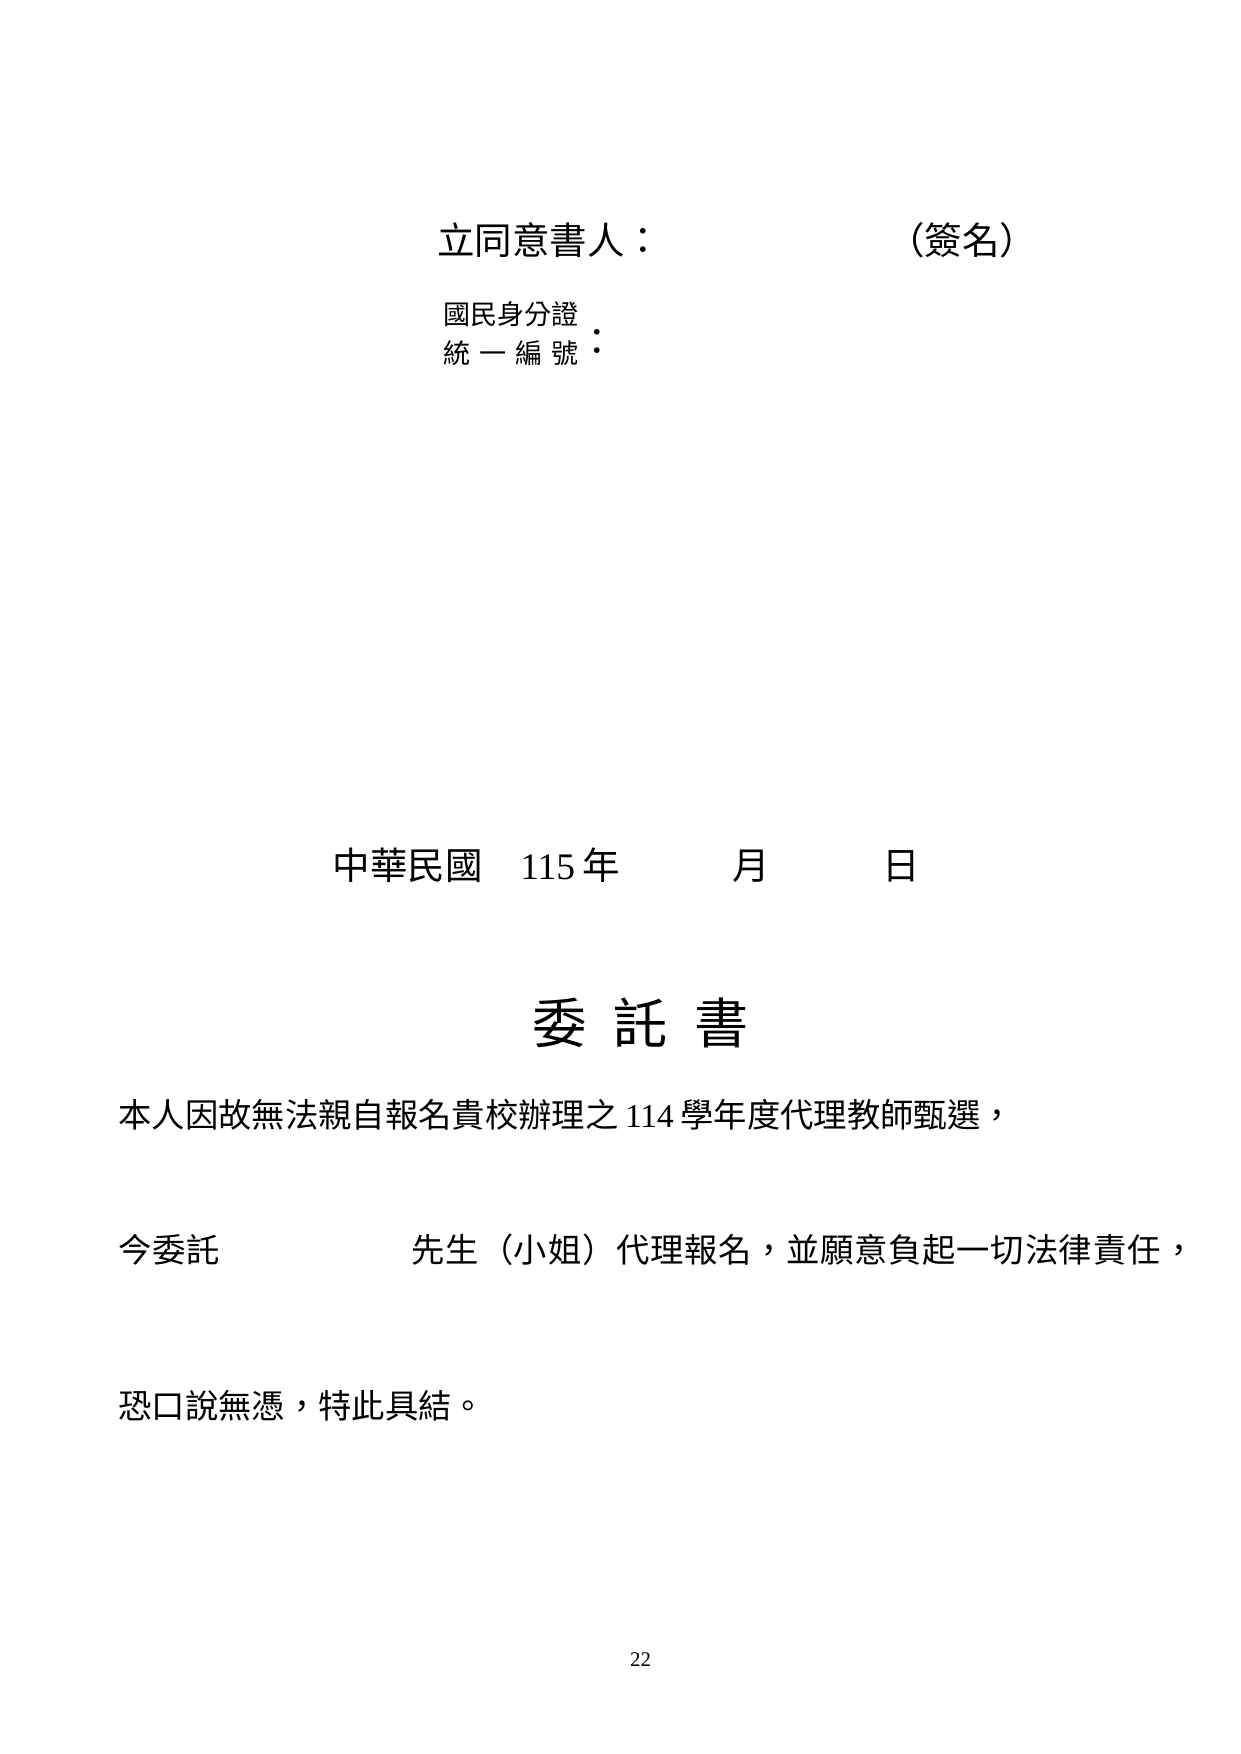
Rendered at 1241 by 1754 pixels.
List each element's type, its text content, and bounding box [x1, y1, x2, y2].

text 立同意書人： （簽名） [118, 197, 1162, 259]
text 委 託 書 [118, 947, 1162, 1072]
text 本人因故無法親自報名貴校辦理之114學年度代理教師甄選， [118, 1072, 1162, 1134]
text 今委託 先生（小姐）代理報名，並願意負起一切法律責任，恐口說無憑，特此具結。 [118, 1206, 1162, 1425]
text 國民身分證統一編號： [118, 259, 1162, 384]
text 中華民國 115年 月 日 [118, 822, 1012, 884]
